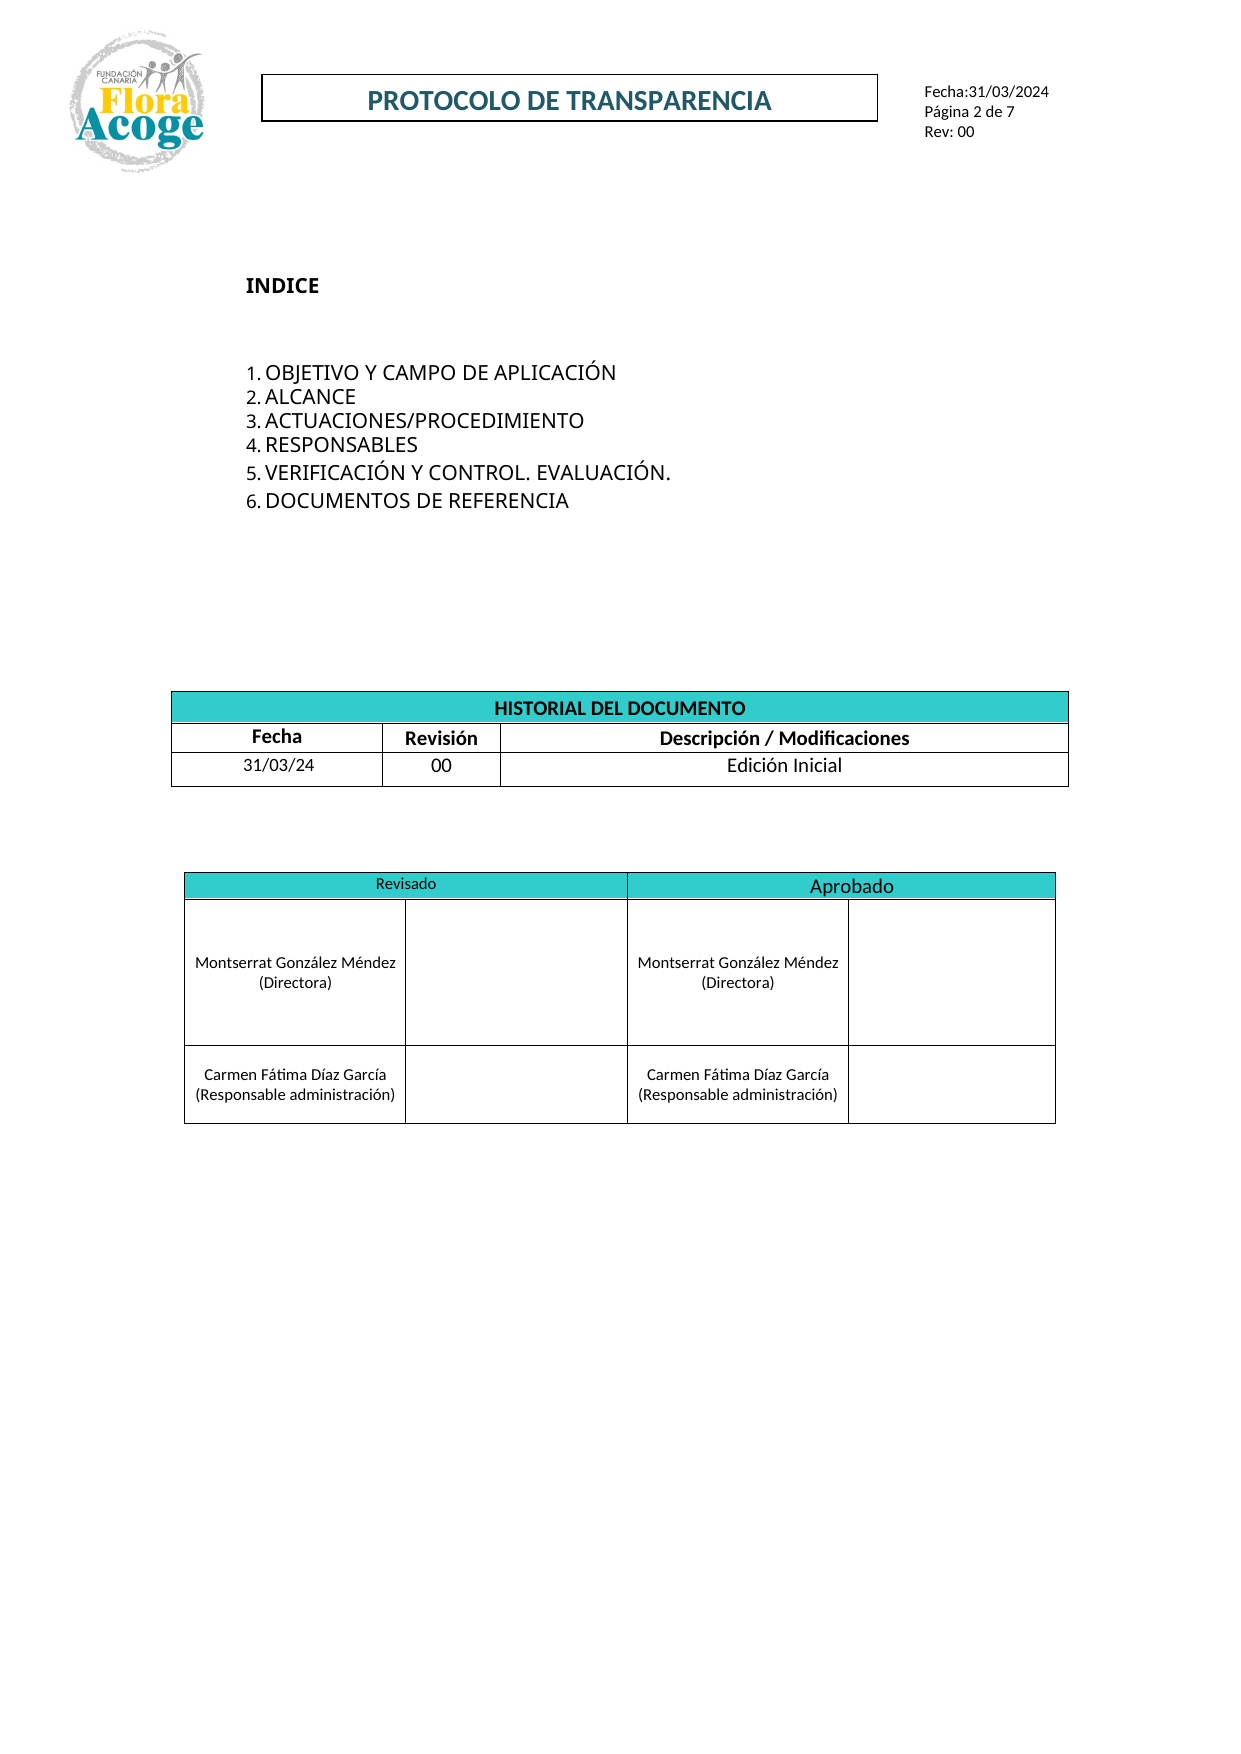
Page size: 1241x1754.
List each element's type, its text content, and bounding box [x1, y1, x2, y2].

table_cell 00 [383, 753, 500, 786]
table_cell Descripción / Modificaciones [501, 724, 1068, 752]
list ACTUACIONES/PROCEDIMIENTO [246, 409, 1063, 433]
table_cell Revisión [383, 724, 500, 752]
table_cell Montserrat González Méndez (Directora) [185, 900, 405, 1045]
table_cell [406, 900, 627, 1045]
table_cell Carmen Fátima Díaz García (Responsable administración) [185, 1046, 405, 1123]
list OBJETIVO Y CAMPO DE APLICACIÓN [246, 361, 1063, 385]
table_cell Fecha [172, 724, 382, 752]
table_header Aprobado [628, 873, 1055, 898]
table_cell Montserrat González Méndez (Directora) [628, 900, 848, 1045]
list DOCUMENTOS DE REFERENCIA [246, 486, 1063, 515]
list VERIFICACIÓN Y CONTROL. EVALUACIÓN. [246, 458, 1063, 486]
list ALCANCE [246, 385, 1063, 409]
text INDICE [177, 271, 1063, 299]
table_cell [849, 900, 1055, 1045]
list RESPONSABLES [246, 433, 1063, 458]
table_cell [849, 1046, 1055, 1123]
table_cell [406, 1046, 627, 1123]
table_cell Edición Inicial [501, 753, 1068, 786]
table_header Revisado [185, 873, 627, 898]
table_cell Carmen Fátima Díaz García (Responsable administración) [628, 1046, 848, 1123]
table_header HISTORIAL DEL DOCUMENTO [172, 692, 1068, 722]
table_cell 31/03/24 [172, 753, 382, 786]
